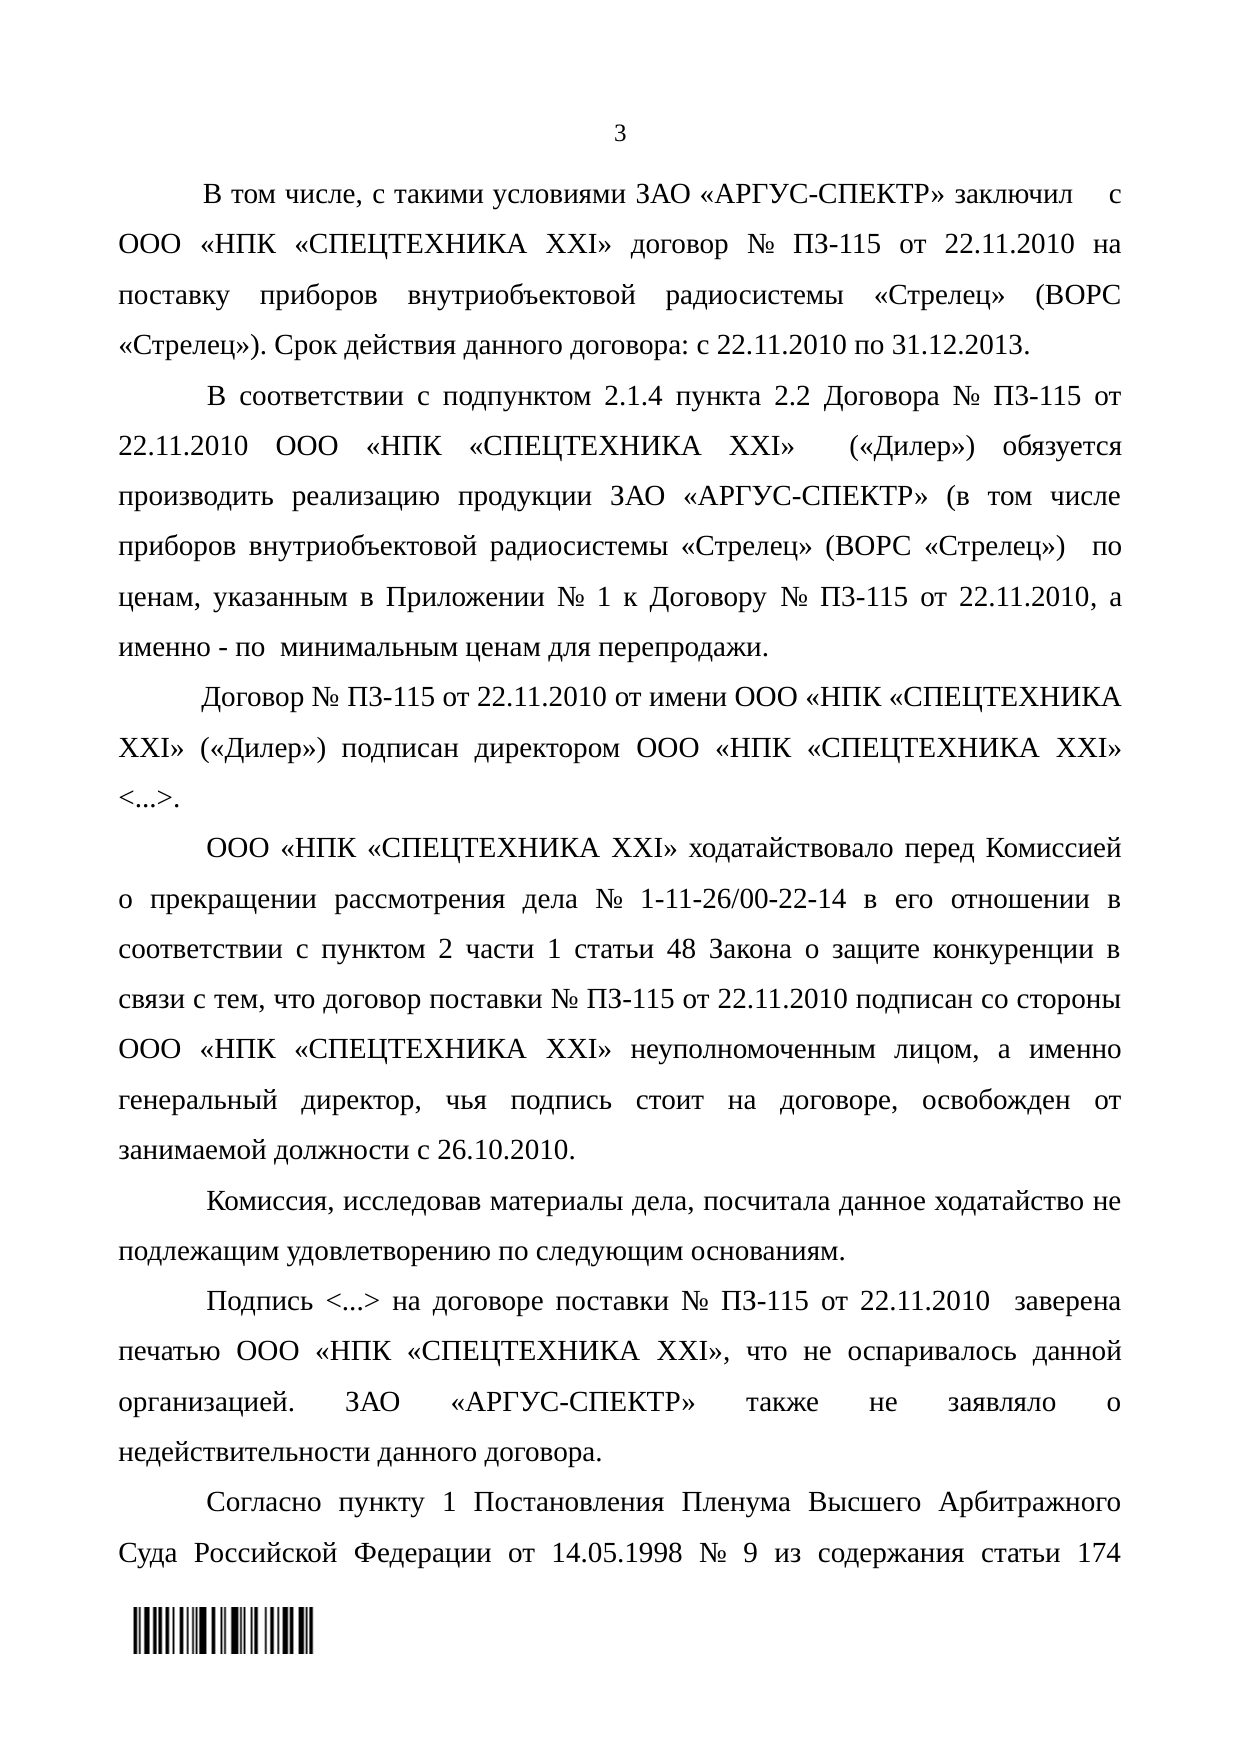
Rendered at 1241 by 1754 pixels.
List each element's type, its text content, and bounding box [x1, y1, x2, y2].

text Согласно пункту 1 Постановления Пленума Высшего Арбитражного Суда Российской Федерации от 14.05.1998 № 9 из содержания статьи 174 [118, 1484, 1122, 1568]
text Подпись <...> на договоре поставки № ПЗ-115 от 22.11.2010 заверена печатью ООО «НПК «СПЕЦТЕХНИКА XXI», что не оспаривалось данной организацией. ЗАО «АРГУС-СПЕКТР» также не заявляло о недействительности данного договора. [118, 1283, 1122, 1468]
text ООО «НПК «СПЕЦТЕХНИКА XXI» ходатайствовало перед Комиссией о прекращении рассмотрения дела № 1-11-26/00-22-14 в его отношении в соответствии с пунктом 2 части 1 статьи 48 Закона о защите конкуренции в связи с тем, что договор поставки № ПЗ-115 от 22.11.2010 подписан со стороны ООО «НПК «СПЕЦТЕХНИКА XXI» неуполномоченным лицом, а именно генеральный директор, чья подпись стоит на договоре, освобожден от занимаемой должности с 26.10.2010. [118, 830, 1122, 1166]
picture [118, 1607, 331, 1654]
text В соответствии с подпунктом 2.1.4 пункта 2.2 Договора № П3-115 от 22.11.2010 ООО «НПК «СПЕЦТЕХНИКА XXI» («Дилер») обязуется производить реализацию продукции ЗАО «АРГУС-СПЕКТР» (в том числе приборов внутриобъектовой радиосистемы «Стрелец» (ВОРС «Стрелец») по ценам, указанным в Приложении № 1 к Договору № П3-115 от 22.11.2010, а именно - по минимальным ценам для перепродажи. [118, 378, 1122, 663]
text В том числе, с такими условиями ЗАО «АРГУС-СПЕКТР» заключил с ООО «НПК «СПЕЦТЕХНИКА XXI» договор № ПЗ-115 от 22.11.2010 на поставку приборов внутриобъектовой радиосистемы «Стрелец» (ВОРС «Стрелец»). Срок действия данного договора: с 22.11.2010 по 31.12.2013. [118, 176, 1122, 361]
text Договор № П3-115 от 22.11.2010 от имени ООО «НПК «СПЕЦТЕХНИКА XXI» («Дилер») подписан директором ООО «НПК «СПЕЦТЕХНИКА XXI» <...>. [118, 679, 1122, 814]
text Комиссия, исследовав материалы дела, посчитала данное ходатайство не подлежащим удовлетворению по следующим основаниям. [118, 1183, 1122, 1266]
